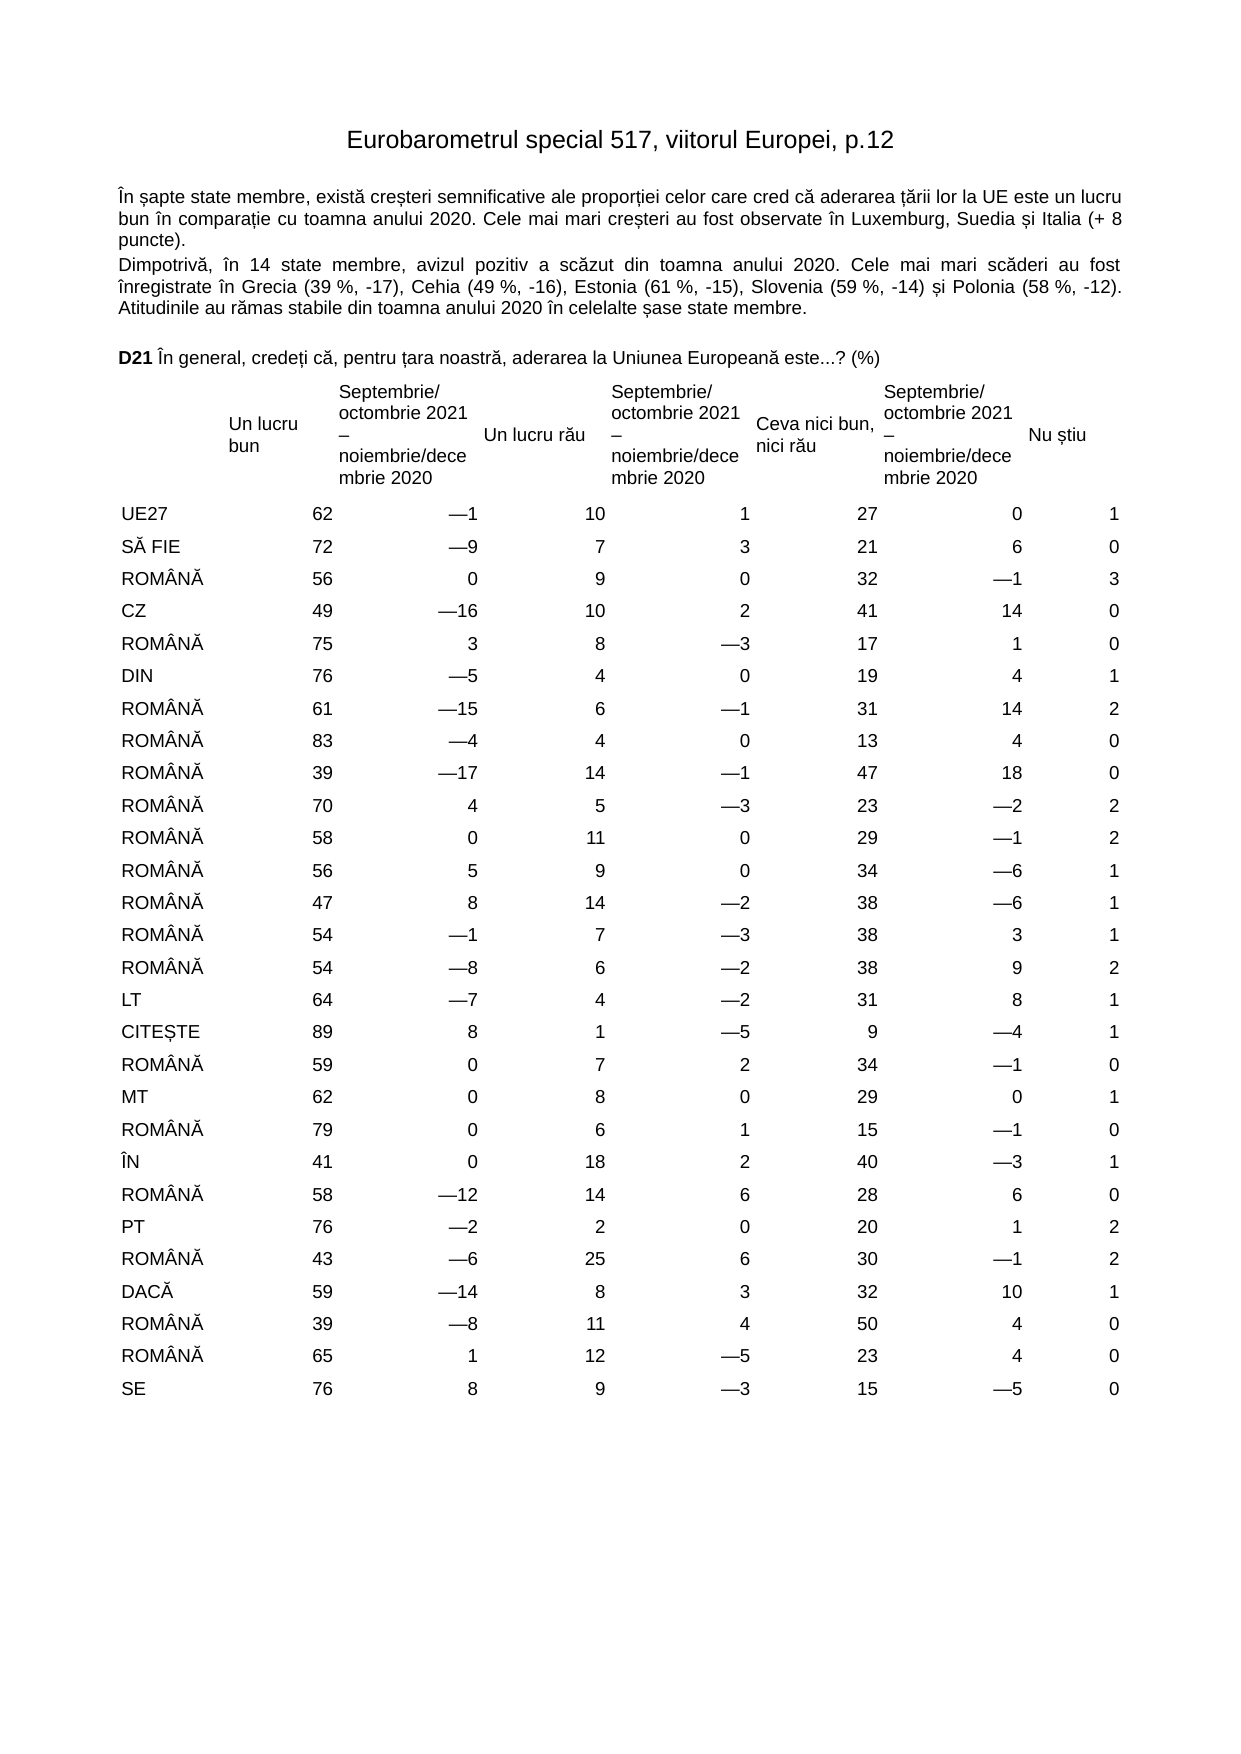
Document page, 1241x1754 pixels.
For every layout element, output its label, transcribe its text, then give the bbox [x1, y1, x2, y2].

table_cell —5 [881, 1372, 1025, 1405]
table_cell 0 [1025, 1308, 1122, 1340]
table_cell 6 [480, 1113, 608, 1146]
table_cell 8 [480, 1275, 608, 1307]
table_cell CITEȘTE [118, 1016, 225, 1048]
table_cell 10 [480, 498, 608, 530]
table_cell 19 [753, 660, 881, 692]
table_cell —9 [336, 530, 480, 562]
table_cell 2 [1025, 1210, 1122, 1243]
table_cell 18 [881, 757, 1025, 789]
table_cell —1 [336, 498, 480, 530]
table_cell —15 [336, 692, 480, 724]
table_cell 27 [753, 498, 881, 530]
table_cell 15 [753, 1113, 881, 1146]
table_cell —17 [336, 757, 480, 789]
table_cell —1 [336, 919, 480, 951]
table_cell ÎN [118, 1146, 225, 1178]
table_cell 14 [480, 757, 608, 789]
table_cell 11 [480, 822, 608, 854]
table_cell 3 [1025, 563, 1122, 595]
table_cell 0 [1025, 1113, 1122, 1146]
table_cell 72 [225, 530, 336, 562]
table_cell 1 [1025, 498, 1122, 530]
table_cell 49 [225, 595, 336, 627]
table_cell 62 [225, 498, 336, 530]
table_cell 4 [881, 1308, 1025, 1340]
table_cell 13 [753, 724, 881, 757]
table_cell ROMÂNĂ [118, 951, 225, 983]
table_cell LT [118, 984, 225, 1016]
table_cell 1 [1025, 660, 1122, 692]
table_cell 2 [1025, 789, 1122, 822]
table_cell —2 [336, 1210, 480, 1243]
table_cell SĂ FIE [118, 530, 225, 562]
table_cell —1 [881, 1113, 1025, 1146]
table_cell 54 [225, 951, 336, 983]
table_cell 0 [336, 1048, 480, 1081]
table_cell —1 [608, 692, 753, 724]
table_cell 1 [881, 627, 1025, 659]
table_cell 8 [480, 1081, 608, 1113]
table_cell 14 [881, 692, 1025, 724]
table_cell —16 [336, 595, 480, 627]
table_cell 1 [480, 1016, 608, 1048]
table_cell 8 [881, 984, 1025, 1016]
table_cell 7 [480, 919, 608, 951]
text În șapte state membre, există creșteri semnificative ale proporției celor care cred că aderarea țării lor la UE este un lucru bun în comparație cu toamna anului 2020. Cele mai mari creșteri au fost observate în Luxemburg, Suedia și Italia (+ 8 puncte). [118, 186, 1122, 251]
table_cell 0 [1025, 1372, 1122, 1405]
table_cell 0 [1025, 530, 1122, 562]
table_cell —3 [881, 1146, 1025, 1178]
table_cell 4 [336, 789, 480, 822]
table_cell 3 [336, 627, 480, 659]
table_cell 20 [753, 1210, 881, 1243]
table_cell —7 [336, 984, 480, 1016]
table_cell 2 [1025, 822, 1122, 854]
table_cell 79 [225, 1113, 336, 1146]
table_cell 39 [225, 1308, 336, 1340]
table_cell —1 [881, 563, 1025, 595]
table_cell 47 [753, 757, 881, 789]
table_cell 2 [480, 1210, 608, 1243]
table_cell 1 [1025, 984, 1122, 1016]
table_cell ROMÂNĂ [118, 757, 225, 789]
table_cell PT [118, 1210, 225, 1243]
table_cell 17 [753, 627, 881, 659]
table_cell 61 [225, 692, 336, 724]
table_header Un lucru rău [480, 371, 608, 498]
table_cell ROMÂNĂ [118, 1308, 225, 1340]
table_cell 0 [336, 822, 480, 854]
table_cell 75 [225, 627, 336, 659]
table_cell 29 [753, 822, 881, 854]
table_cell 32 [753, 563, 881, 595]
table_cell 8 [336, 1016, 480, 1048]
table_cell 34 [753, 1048, 881, 1081]
table_cell ROMÂNĂ [118, 1243, 225, 1275]
table_cell ROMÂNĂ [118, 822, 225, 854]
table_cell 6 [881, 1178, 1025, 1210]
table_cell 2 [1025, 692, 1122, 724]
table_cell 6 [608, 1243, 753, 1275]
table_header Septembrie/octombrie 2021 – noiembrie/decembrie 2020 [336, 371, 480, 498]
table_cell —6 [881, 886, 1025, 919]
table_cell 9 [753, 1016, 881, 1048]
table_cell 59 [225, 1048, 336, 1081]
table_cell 47 [225, 886, 336, 919]
table_header Nu știu [1025, 371, 1122, 498]
table_cell 0 [608, 563, 753, 595]
table_header [118, 371, 225, 498]
table_cell —2 [608, 984, 753, 1016]
table_cell ROMÂNĂ [118, 724, 225, 757]
table_cell 76 [225, 1372, 336, 1405]
table_cell —6 [336, 1243, 480, 1275]
table_cell 0 [608, 660, 753, 692]
table_header Septembrie/octombrie 2021 – noiembrie/decembrie 2020 [881, 371, 1025, 498]
table_cell 64 [225, 984, 336, 1016]
table_cell 1 [1025, 1081, 1122, 1113]
table_cell 6 [608, 1178, 753, 1210]
table_cell 43 [225, 1243, 336, 1275]
table_cell 4 [480, 724, 608, 757]
table_cell 7 [480, 1048, 608, 1081]
table_cell 1 [1025, 1016, 1122, 1048]
table_cell 0 [608, 1081, 753, 1113]
table_cell 4 [881, 724, 1025, 757]
table_cell 1 [1025, 1275, 1122, 1307]
table_cell 15 [753, 1372, 881, 1405]
table_cell 7 [480, 530, 608, 562]
table_cell 50 [753, 1308, 881, 1340]
table_cell 3 [881, 919, 1025, 951]
table_cell 2 [608, 1048, 753, 1081]
table_cell —2 [608, 951, 753, 983]
table_cell 59 [225, 1275, 336, 1307]
table_cell —1 [608, 757, 753, 789]
table_cell —5 [608, 1340, 753, 1372]
table_cell 5 [480, 789, 608, 822]
table_cell 32 [753, 1275, 881, 1307]
table_cell 2 [608, 1146, 753, 1178]
table_cell 76 [225, 1210, 336, 1243]
table_cell —8 [336, 951, 480, 983]
table_cell 1 [1025, 886, 1122, 919]
table_cell —3 [608, 1372, 753, 1405]
table_cell 38 [753, 919, 881, 951]
table_cell ROMÂNĂ [118, 886, 225, 919]
table_cell MT [118, 1081, 225, 1113]
table_cell 1 [1025, 854, 1122, 886]
table_cell 14 [881, 595, 1025, 627]
table_cell —3 [608, 919, 753, 951]
table_cell 0 [1025, 757, 1122, 789]
table_cell 14 [480, 886, 608, 919]
table_cell 28 [753, 1178, 881, 1210]
table_cell ROMÂNĂ [118, 627, 225, 659]
table_cell 1 [608, 498, 753, 530]
table_cell —3 [608, 789, 753, 822]
table_cell 0 [336, 563, 480, 595]
text Dimpotrivă, în 14 state membre, avizul pozitiv a scăzut din toamna anului 2020. Cele mai mari scăderi au fost înregistrate în Grecia (39 %, -17), Cehia (49 %, -16), Estonia (61 %, -15), Slovenia (59 %, -14) și Polonia (58 %, -12). Atitudinile au rămas stabile din toamna anului 2020 în celelalte șase state membre. [118, 254, 1122, 319]
table_cell SE [118, 1372, 225, 1405]
table_cell ROMÂNĂ [118, 789, 225, 822]
table_cell 23 [753, 1340, 881, 1372]
table_cell 38 [753, 951, 881, 983]
table_cell DIN [118, 660, 225, 692]
table_cell 0 [881, 498, 1025, 530]
table_cell 31 [753, 692, 881, 724]
table_cell 9 [480, 563, 608, 595]
table_cell 21 [753, 530, 881, 562]
table_cell 41 [225, 1146, 336, 1178]
table_cell 3 [608, 530, 753, 562]
table_cell 0 [1025, 595, 1122, 627]
table_cell —4 [336, 724, 480, 757]
table_cell 0 [608, 854, 753, 886]
table_cell 23 [753, 789, 881, 822]
table_cell ROMÂNĂ [118, 854, 225, 886]
table_cell —3 [608, 627, 753, 659]
table_cell 6 [881, 530, 1025, 562]
table_cell —4 [881, 1016, 1025, 1048]
table_header Un lucru bun [225, 371, 336, 498]
table_cell 11 [480, 1308, 608, 1340]
table_cell 10 [480, 595, 608, 627]
table_cell ROMÂNĂ [118, 1178, 225, 1210]
table_cell 8 [336, 1372, 480, 1405]
table_cell 14 [480, 1178, 608, 1210]
table_cell 5 [336, 854, 480, 886]
table_cell —14 [336, 1275, 480, 1307]
table_cell 0 [608, 822, 753, 854]
table_cell —6 [881, 854, 1025, 886]
table_cell 0 [336, 1081, 480, 1113]
table_cell 0 [1025, 1048, 1122, 1081]
table_cell 0 [1025, 724, 1122, 757]
table_cell 4 [881, 1340, 1025, 1372]
table_cell —5 [336, 660, 480, 692]
table_cell 54 [225, 919, 336, 951]
table_cell 31 [753, 984, 881, 1016]
table_cell 12 [480, 1340, 608, 1372]
table_cell 0 [881, 1081, 1025, 1113]
table_cell —5 [608, 1016, 753, 1048]
table_cell 3 [608, 1275, 753, 1307]
table_cell 8 [336, 886, 480, 919]
table_cell 2 [1025, 1243, 1122, 1275]
table_cell —2 [881, 789, 1025, 822]
table_cell ROMÂNĂ [118, 919, 225, 951]
table_cell 70 [225, 789, 336, 822]
table_cell 9 [480, 854, 608, 886]
table_cell 1 [881, 1210, 1025, 1243]
table_cell 1 [608, 1113, 753, 1146]
table_cell 9 [881, 951, 1025, 983]
table_header Ceva nici bun, nici rău [753, 371, 881, 498]
table_cell 56 [225, 854, 336, 886]
table_header Septembrie/octombrie 2021 – noiembrie/decembrie 2020 [608, 371, 753, 498]
table_cell —1 [881, 1243, 1025, 1275]
table_cell 34 [753, 854, 881, 886]
table_cell ROMÂNĂ [118, 692, 225, 724]
table_cell 40 [753, 1146, 881, 1178]
table_cell 4 [480, 984, 608, 1016]
table_cell 4 [608, 1308, 753, 1340]
table_cell 4 [881, 660, 1025, 692]
table_cell 0 [1025, 627, 1122, 659]
table_cell —2 [608, 886, 753, 919]
table_cell 39 [225, 757, 336, 789]
table_cell ROMÂNĂ [118, 1340, 225, 1372]
table_cell 58 [225, 1178, 336, 1210]
table_cell 0 [608, 1210, 753, 1243]
table_cell 56 [225, 563, 336, 595]
table_cell 83 [225, 724, 336, 757]
table_cell 2 [608, 595, 753, 627]
table_cell 8 [480, 627, 608, 659]
table_cell 0 [1025, 1178, 1122, 1210]
table_cell —1 [881, 822, 1025, 854]
table_cell DACĂ [118, 1275, 225, 1307]
table_cell 10 [881, 1275, 1025, 1307]
table_cell 1 [336, 1340, 480, 1372]
table_cell 29 [753, 1081, 881, 1113]
table_cell 2 [1025, 951, 1122, 983]
table_cell 6 [480, 951, 608, 983]
table_cell 38 [753, 886, 881, 919]
table_cell 25 [480, 1243, 608, 1275]
table_cell 6 [480, 692, 608, 724]
table_cell —12 [336, 1178, 480, 1210]
table_cell —8 [336, 1308, 480, 1340]
table_cell CZ [118, 595, 225, 627]
table_cell 41 [753, 595, 881, 627]
table_cell 65 [225, 1340, 336, 1372]
table_cell 89 [225, 1016, 336, 1048]
table_cell 1 [1025, 919, 1122, 951]
table_cell ROMÂNĂ [118, 1113, 225, 1146]
table_cell 76 [225, 660, 336, 692]
table_cell 0 [608, 724, 753, 757]
table_cell 9 [480, 1372, 608, 1405]
table_cell —1 [881, 1048, 1025, 1081]
table_cell 30 [753, 1243, 881, 1275]
table_cell UE27 [118, 498, 225, 530]
table_cell 0 [1025, 1340, 1122, 1372]
table_cell 0 [336, 1113, 480, 1146]
table_cell 18 [480, 1146, 608, 1178]
table_cell 0 [336, 1146, 480, 1178]
table_cell 1 [1025, 1146, 1122, 1178]
text D21 În general, credeți că, pentru țara noastră, aderarea la Uniunea Europeană este...? (%) [118, 347, 1122, 368]
table_cell ROMÂNĂ [118, 1048, 225, 1081]
table_cell ROMÂNĂ [118, 563, 225, 595]
table_cell 58 [225, 822, 336, 854]
table_cell 4 [480, 660, 608, 692]
table_cell 62 [225, 1081, 336, 1113]
